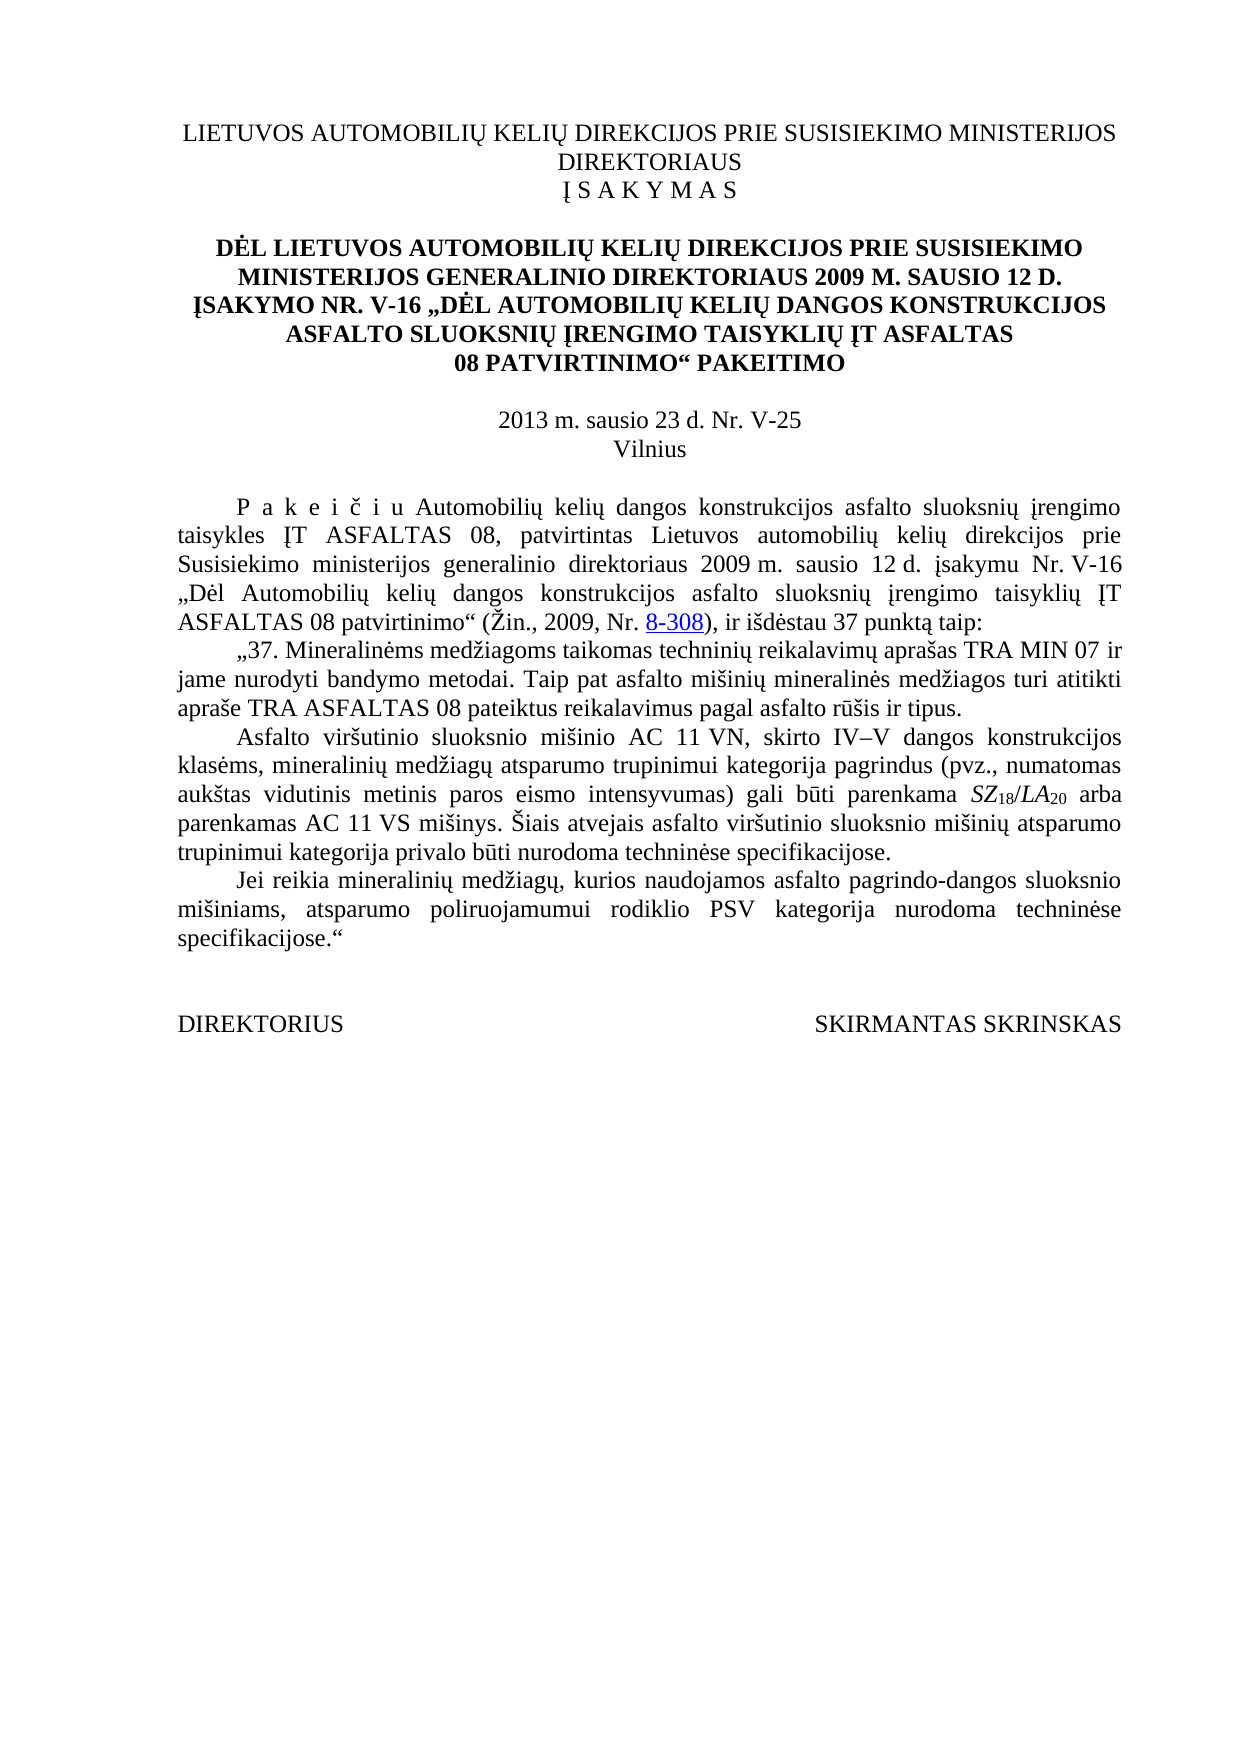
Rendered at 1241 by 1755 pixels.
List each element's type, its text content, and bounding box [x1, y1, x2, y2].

text LIETUVOS AUTOMOBILIŲ KELIŲ DIREKCIJOS PRIE SUSISIEKIMO MINISTERIJOS DIREKTORIAUS [177, 118, 1122, 176]
text Vilnius [177, 434, 1122, 463]
text Asfalto viršutinio sluoksnio mišinio AC 11 VN, skirto IV–V dangos konstrukcijos klasėms, mineralinių medžiagų atsparumo trupinimui kategorija pagrindus (pvz., numatomas aukštas vidutinis metinis paros eismo intensyvumas) gali būti parenkama SZ18/LA20 arba parenkamas AC 11 VS mišinys. Šiais atvejais asfalto viršutinio sluoksnio mišinių atsparumo trupinimui kategorija privalo būti nurodoma techninėse specifikacijose. [177, 722, 1122, 866]
text P a k e i č i u Automobilių kelių dangos konstrukcijos asfalto sluoksnių įrengimo taisykles ĮT ASFALTAS 08, patvirtintas Lietuvos automobilių kelių direkcijos prie Susisiekimo ministerijos generalinio direktoriaus 2009 m. sausio 12 d. įsakymu Nr. V-16 „Dėl Automobilių kelių dangos konstrukcijos asfalto sluoksnių įrengimo taisyklių ĮT ASFALTAS 08 patvirtinimo“ (Žin., 2009, Nr. 8-308), ir išdėstau 37 punktą taip: [177, 492, 1122, 636]
text Jei reikia mineralinių medžiagų, kurios naudojamos asfalto pagrindo-dangos sluoksnio mišiniams, atsparumo poliruojamumui rodiklio PSV kategorija nurodoma techninėse specifikacijose.“ [177, 866, 1122, 952]
text 2013 m. sausio 23 d. Nr. V-25 [177, 406, 1122, 434]
text Direktorius Skirmantas Skrinskas [177, 1009, 1122, 1038]
text „37. Mineralinėms medžiagoms taikomas techninių reikalavimų aprašas TRA MIN 07 ir jame nurodyti bandymo metodai. Taip pat asfalto mišinių mineralinės medžiagos turi atitikti apraše TRA ASFALTAS 08 pateiktus reikalavimus pagal asfalto rūšis ir tipus. [177, 636, 1122, 722]
text DĖL LIETUVOS AUTOMOBILIŲ KELIŲ DIREKCIJOS PRIE SUSISIEKIMO MINISTERIJOS GENERALINIO DIREKTORIAUS 2009 M. SAUSIO 12 D. ĮSAKYMO Nr. V-16 „DĖL AUTOMOBILIŲ KELIŲ DANGOS KONSTRUKCIJOS ASFALTO SLUOKSNIŲ ĮRENGIMO TAISYKLIŲ ĮT ASFALTAS 08 PATVIRTINIMO“ PAKEITIMO [177, 233, 1122, 377]
text Į S A K Y M A S [177, 176, 1122, 204]
